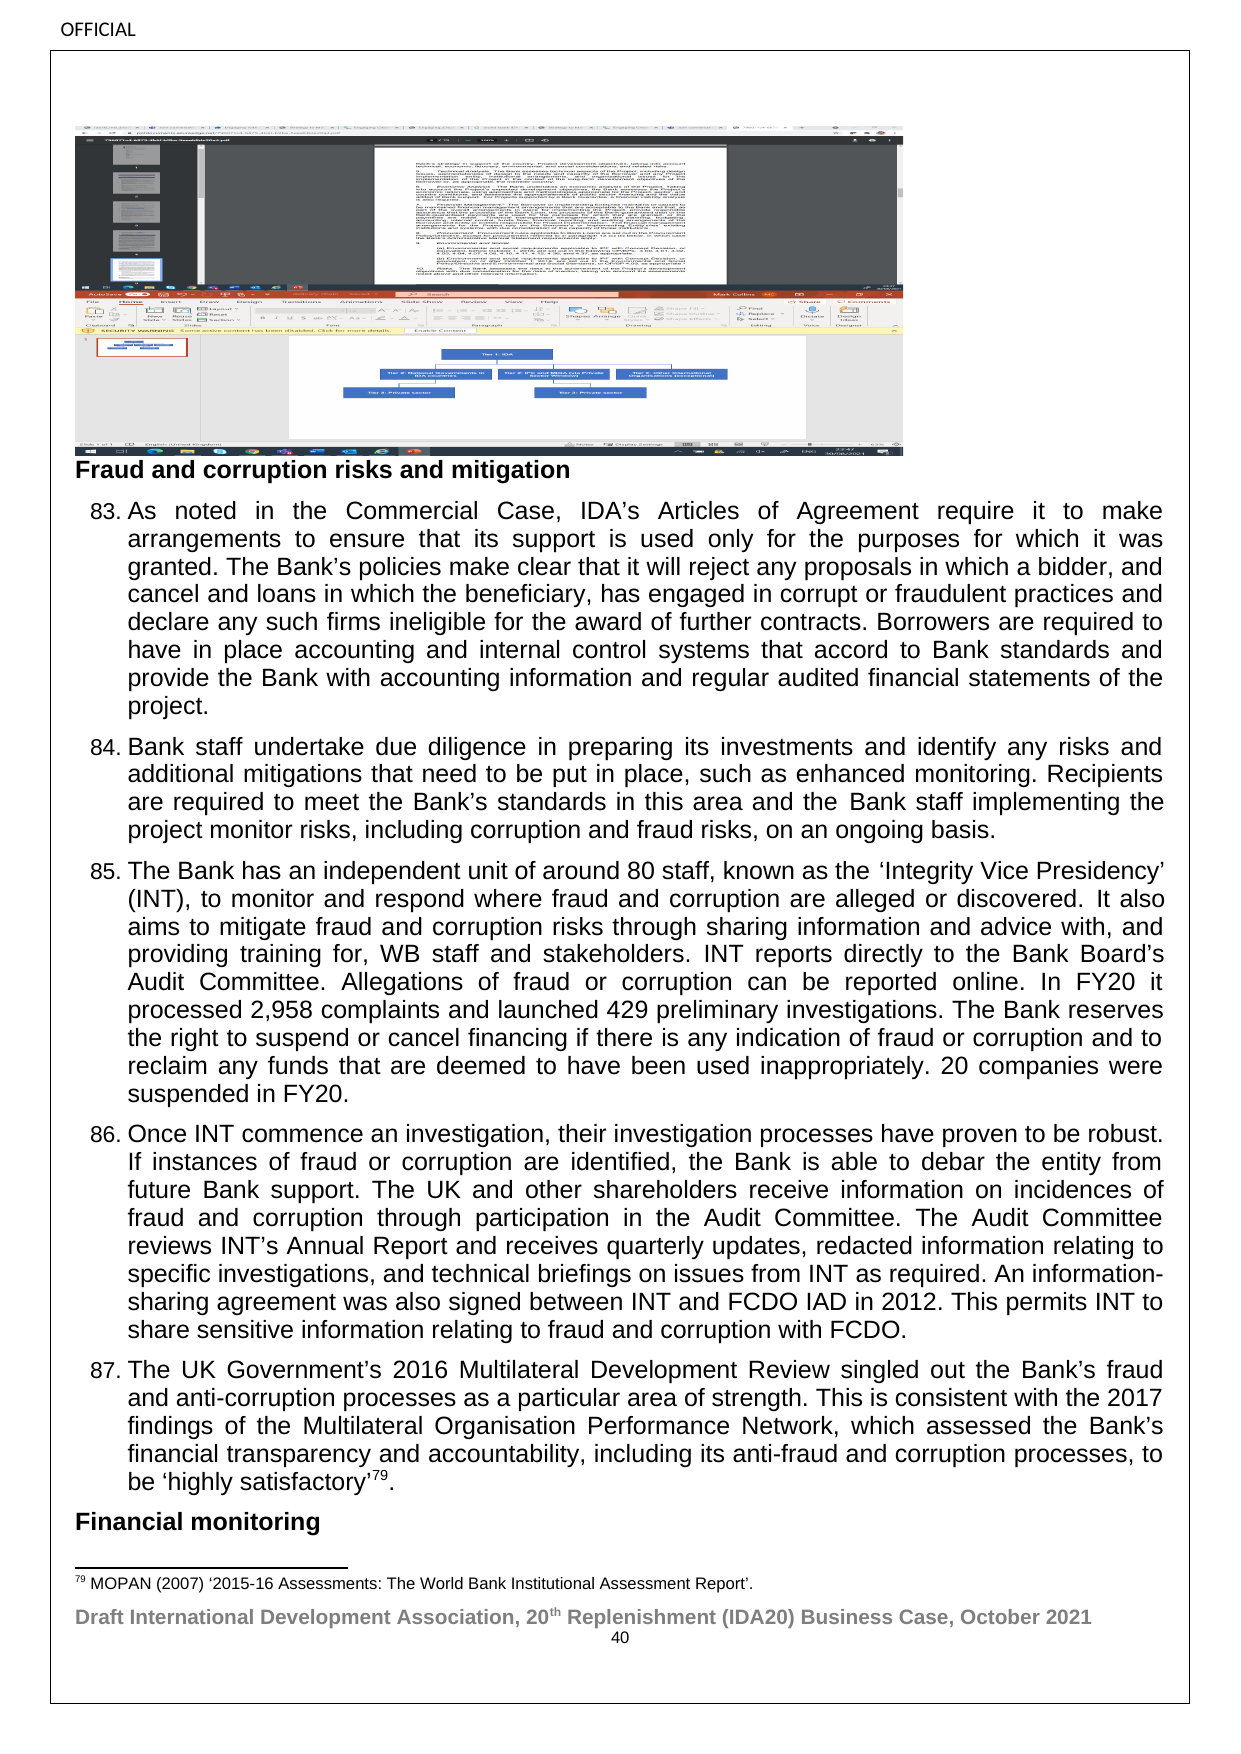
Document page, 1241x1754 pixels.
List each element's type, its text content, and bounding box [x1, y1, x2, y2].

list As noted in the Commercial Case, IDA’s Articles of Agreement require it to make arrangements to ensure that its support is used only for the purposes for which it was granted. The Bank’s policies make clear that it will reject any proposals in which a bidder, and cancel and loans in which the beneficiary, has engaged in corrupt or fraudulent practices and declare any such firms ineligible for the award of further contracts. Borrowers are required to have in place accounting and internal control systems that accord to Bank standards and provide the Bank with accounting information and regular audited financial statements of the project. [90, 496, 1165, 720]
text Fraud and corruption risks and mitigation [75, 456, 1165, 484]
list The Bank has an independent unit of around 80 staff, known as the ‘Integrity Vice Presidency’ (INT), to monitor and respond where fraud and corruption are alleged or discovered. It also aims to mitigate fraud and corruption risks through sharing information and advice with, and providing training for, WB staff and stakeholders. INT reports directly to the Bank Board’s Audit Committee. Allegations of fraud or corruption can be reported online. In FY20 it processed 2,958 complaints and launched 429 preliminary investigations. The Bank reserves the right to suspend or cancel financing if there is any indication of fraud or corruption and to reclaim any funds that are deemed to have been used inappropriately. 20 companies were suspended in FY20. [90, 856, 1165, 1108]
text Financial monitoring [75, 1508, 1165, 1536]
list The UK Government’s 2016 Multilateral Development Review singled out the Bank’s fraud and anti-corruption processes as a particular area of strength. This is consistent with the 2017 findings of the Multilateral Organisation Performance Network, which assessed the Bank’s financial transparency and accountability, including its anti-fraud and corruption processes, to be ‘highly satisfactory’. [90, 1356, 1165, 1496]
list MOPAN (2007) ‘2015-16 Assessments: The World Bank Institutional Assessment Report’. [75, 1574, 1165, 1593]
list Once INT commence an investigation, their investigation processes have proven to be robust. If instances of fraud or corruption are identified, the Bank is able to debar the entity from future Bank support. The UK and other shareholders receive information on incidences of fraud and corruption through participation in the Audit Committee. The Audit Committee reviews INT’s Annual Report and receives quarterly updates, redacted information relating to specific investigations, and technical briefings on issues from INT as required. An information-sharing agreement was also signed between INT and FCDO IAD in 2012. This permits INT to share sensitive information relating to fraud and corruption with FCDO. [90, 1120, 1165, 1343]
picture [75, 126, 904, 456]
list Bank staff undertake due diligence in preparing its investments and identify any risks and additional mitigations that need to be put in place, such as enhanced monitoring. Recipients are required to meet the Bank’s standards in this area and the Bank staff implementing the project monitor risks, including corruption and fraud risks, on an ongoing basis. [90, 732, 1165, 844]
